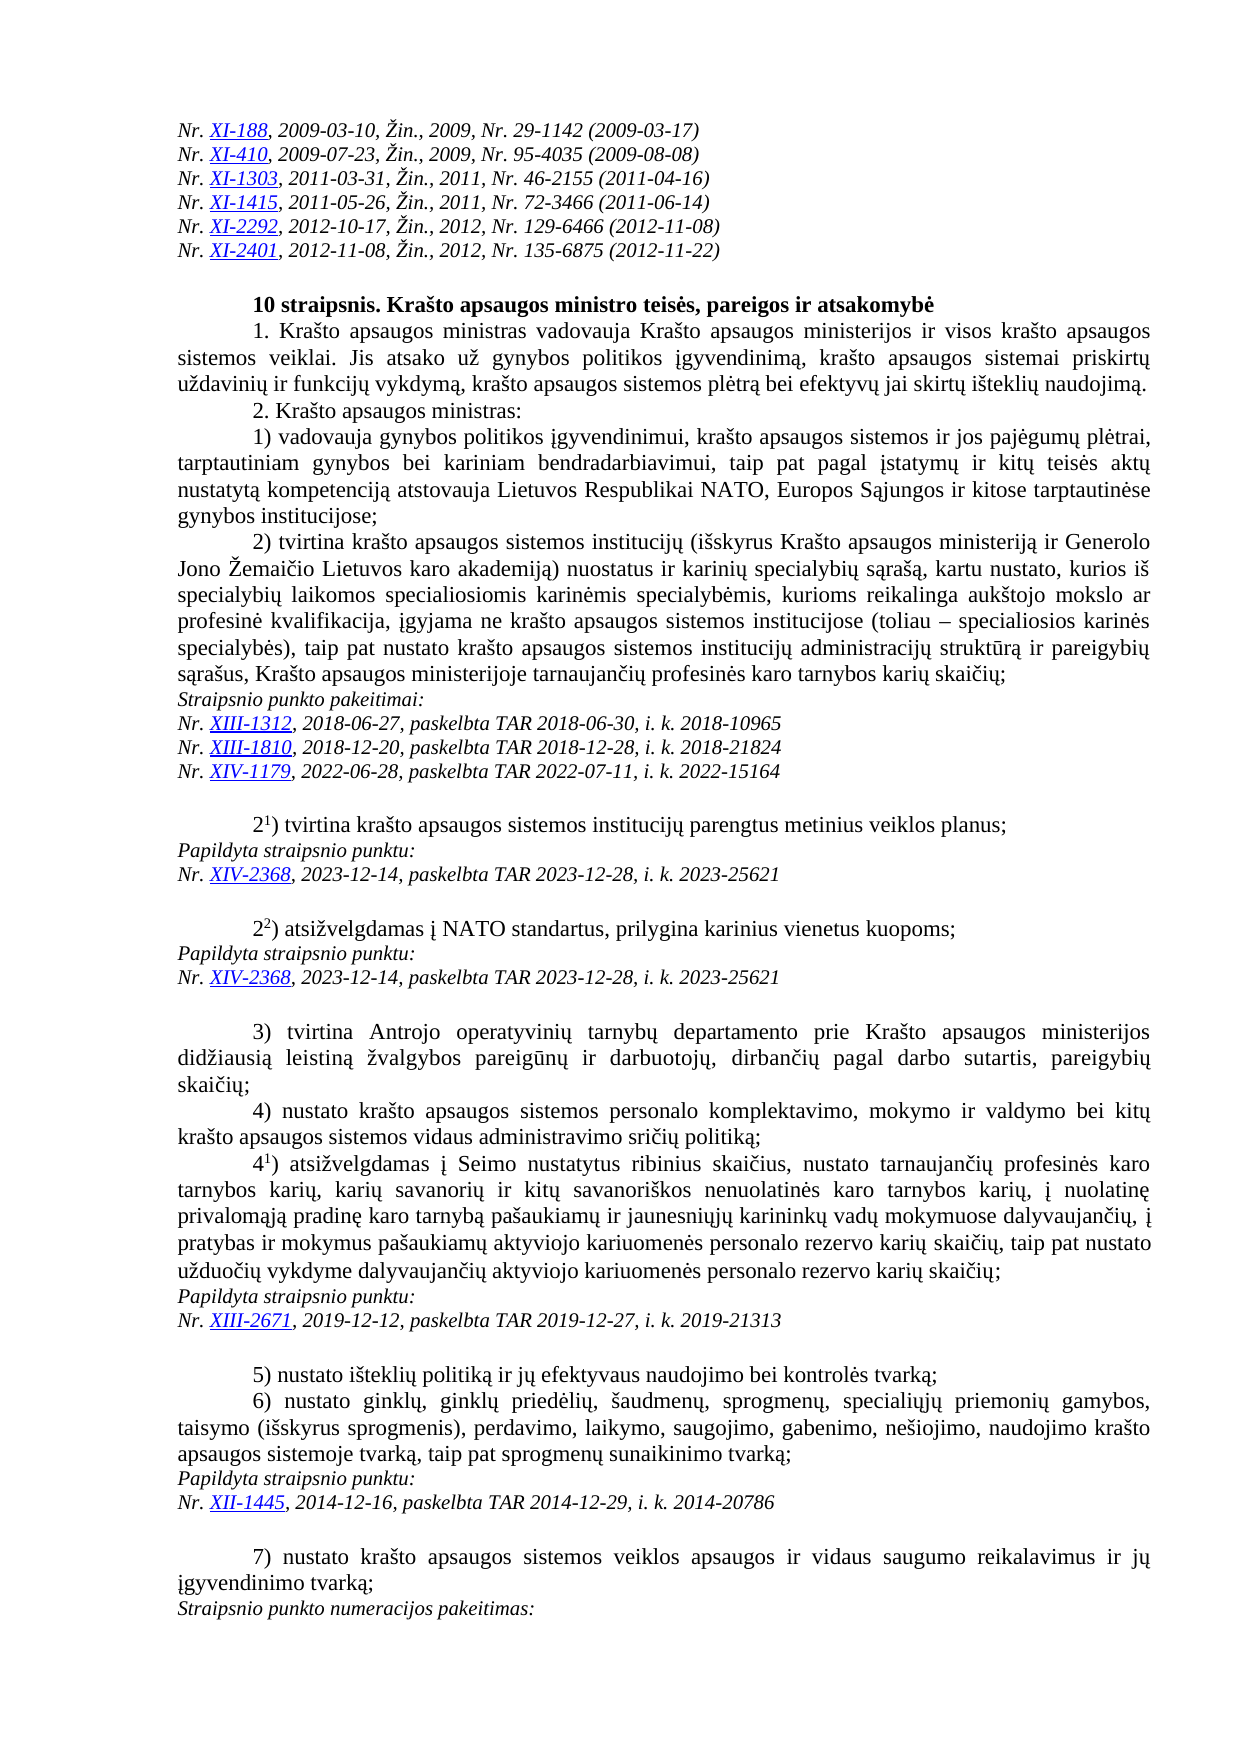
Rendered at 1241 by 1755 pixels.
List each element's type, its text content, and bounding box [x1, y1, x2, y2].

text Papildyta straipsnio punktu: [177, 838, 1152, 862]
text Papildyta straipsnio punktu: [177, 941, 1152, 965]
text Straipsnio punkto pakeitimai: [177, 687, 1152, 711]
text Nr. XI-1415, 2011-05-26, Žin., 2011, Nr. 72-3466 (2011-06-14) [177, 190, 1152, 214]
text 22) atsižvelgdamas į NATO standartus, prilygina karinius vienetus kuopoms; [177, 915, 1152, 941]
text Nr. XIII-2671, 2019-12-12, paskelbta TAR 2019-12-27, i. k. 2019-21313 [177, 1308, 1152, 1332]
text 6) nustato ginklų, ginklų priedėlių, šaudmenų, sprogmenų, specialiųjų priemonių gamybos, taisymo (išskyrus sprogmenis), perdavimo, laikymo, saugojimo, gabenimo, nešiojimo, naudojimo krašto apsaugos sistemoje tvarką, taip pat sprogmenų sunaikinimo tvarką; [177, 1387, 1152, 1466]
text 3) tvirtina Antrojo operatyvinių tarnybų departamento prie Krašto apsaugos ministerijos didžiausią leistiną žvalgybos pareigūnų ir darbuotojų, dirbančių pagal darbo sutartis, pareigybių skaičių; [177, 1018, 1152, 1097]
text 21) tvirtina krašto apsaugos sistemos institucijų parengtus metinius veiklos planus; [177, 812, 1152, 838]
text Nr. XIV-2368, 2023-12-14, paskelbta TAR 2023-12-28, i. k. 2023-25621 [177, 965, 1152, 989]
text 41) atsižvelgdamas į Seimo nustatytus ribinius skaičius, nustato tarnaujančių profesinės karo tarnybos karių, karių savanorių ir kitų savanoriškos nenuolatinės karo tarnybos karių, į nuolatinę privalomąją pradinę karo tarnybą pašaukiamų ir jaunesniųjų karininkų vadų mokymuose dalyvaujančių, į pratybas ir mokymus pašaukiamų aktyviojo kariuomenės personalo rezervo karių skaičių, taip pat nustato užduočių vykdyme dalyvaujančių aktyviojo kariuomenės personalo rezervo karių skaičių; [177, 1150, 1152, 1284]
text Papildyta straipsnio punktu: [177, 1466, 1152, 1490]
text 7) nustato krašto apsaugos sistemos veiklos apsaugos ir vidaus saugumo reikalavimus ir jų įgyvendinimo tvarką; [177, 1543, 1152, 1596]
text 4) nustato krašto apsaugos sistemos personalo komplektavimo, mokymo ir valdymo bei kitų krašto apsaugos sistemos vidaus administravimo sričių politiką; [177, 1097, 1152, 1150]
text Nr. XI-188, 2009-03-10, Žin., 2009, Nr. 29-1142 (2009-03-17) [177, 118, 1152, 142]
text Nr. XI-2292, 2012-10-17, Žin., 2012, Nr. 129-6466 (2012-11-08) [177, 214, 1152, 238]
text Nr. XIII-1312, 2018-06-27, paskelbta TAR 2018-06-30, i. k. 2018-10965 [177, 711, 1152, 735]
text 2. Krašto apsaugos ministras: [177, 397, 1152, 423]
text 1) vadovauja gynybos politikos įgyvendinimui, krašto apsaugos sistemos ir jos pajėgumų plėtrai, tarptautiniam gynybos bei kariniam bendradarbiavimui, taip pat pagal įstatymų ir kitų teisės aktų nustatytą kompetenciją atstovauja Lietuvos Respublikai NATO, Europos Sąjungos ir kitose tarptautinėse gynybos institucijose; [177, 423, 1152, 528]
text 2) tvirtina krašto apsaugos sistemos institucijų (išskyrus Krašto apsaugos ministeriją ir Generolo Jono Žemaičio Lietuvos karo akademiją) nuostatus ir karinių specialybių sąrašą, kartu nustato, kurios iš specialybių laikomos specialiosiomis karinėmis specialybėmis, kurioms reikalinga aukštojo mokslo ar profesinė kvalifikacija, įgyjama ne krašto apsaugos sistemos institucijose (toliau – specialiosios karinės specialybės), taip pat nustato krašto apsaugos sistemos institucijų administracijų struktūrą ir pareigybių sąrašus, Krašto apsaugos ministerijoje tarnaujančių profesinės karo tarnybos karių skaičių; [177, 528, 1152, 687]
text Papildyta straipsnio punktu: [177, 1284, 1152, 1308]
text 10 straipsnis. Krašto apsaugos ministro teisės, pareigos ir atsakomybė [177, 291, 1152, 318]
text Nr. XIII-1810, 2018-12-20, paskelbta TAR 2018-12-28, i. k. 2018-21824 [177, 735, 1152, 759]
text Nr. XI-2401, 2012-11-08, Žin., 2012, Nr. 135-6875 (2012-11-22) [177, 238, 1152, 262]
text Nr. XI-410, 2009-07-23, Žin., 2009, Nr. 95-4035 (2009-08-08) [177, 142, 1152, 166]
text Nr. XIV-2368, 2023-12-14, paskelbta TAR 2023-12-28, i. k. 2023-25621 [177, 862, 1152, 886]
text 1. Krašto apsaugos ministras vadovauja Krašto apsaugos ministerijos ir visos krašto apsaugos sistemos veiklai. Jis atsako už gynybos politikos įgyvendinimą, krašto apsaugos sistemai priskirtų uždavinių ir funkcijų vykdymą, krašto apsaugos sistemos plėtrą bei efektyvų jai skirtų išteklių naudojimą. [177, 318, 1152, 397]
text Nr. XII-1445, 2014-12-16, paskelbta TAR 2014-12-29, i. k. 2014-20786 [177, 1490, 1152, 1514]
text Straipsnio punkto numeracijos pakeitimas: [177, 1596, 1152, 1620]
text 5) nustato išteklių politiką ir jų efektyvaus naudojimo bei kontrolės tvarką; [177, 1361, 1152, 1387]
text Nr. XI-1303, 2011-03-31, Žin., 2011, Nr. 46-2155 (2011-04-16) [177, 166, 1152, 190]
text Nr. XIV-1179, 2022-06-28, paskelbta TAR 2022-07-11, i. k. 2022-15164 [177, 759, 1152, 783]
